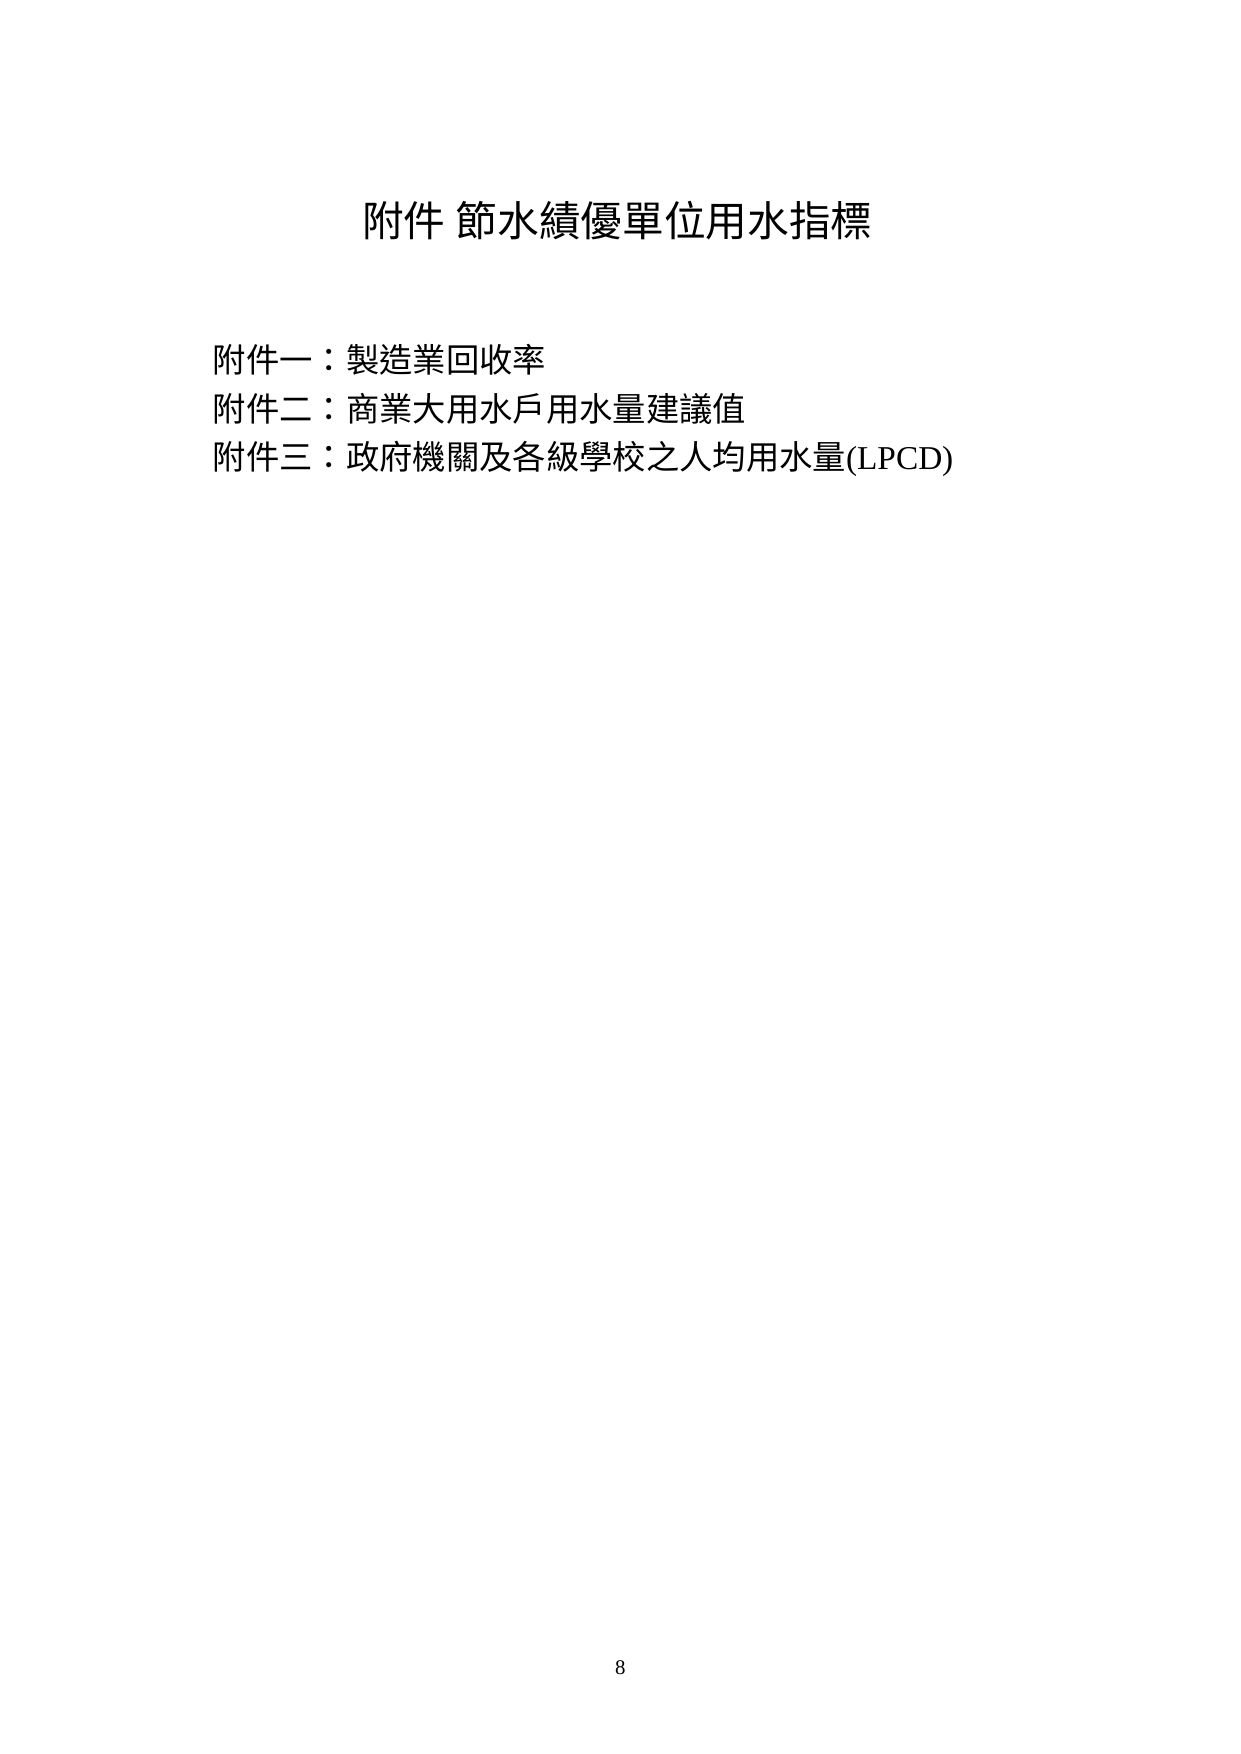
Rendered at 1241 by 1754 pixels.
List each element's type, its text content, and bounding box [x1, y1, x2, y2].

text 附件一：製造業回收率 [212, 334, 1128, 382]
text 附件三：政府機關及各級學校之人均用水量(LPCD) [212, 431, 1128, 479]
text 附件二：商業大用水戶用水量建議值 [212, 382, 1128, 431]
text 附件 節水績優單位用水指標 [112, 188, 1122, 249]
